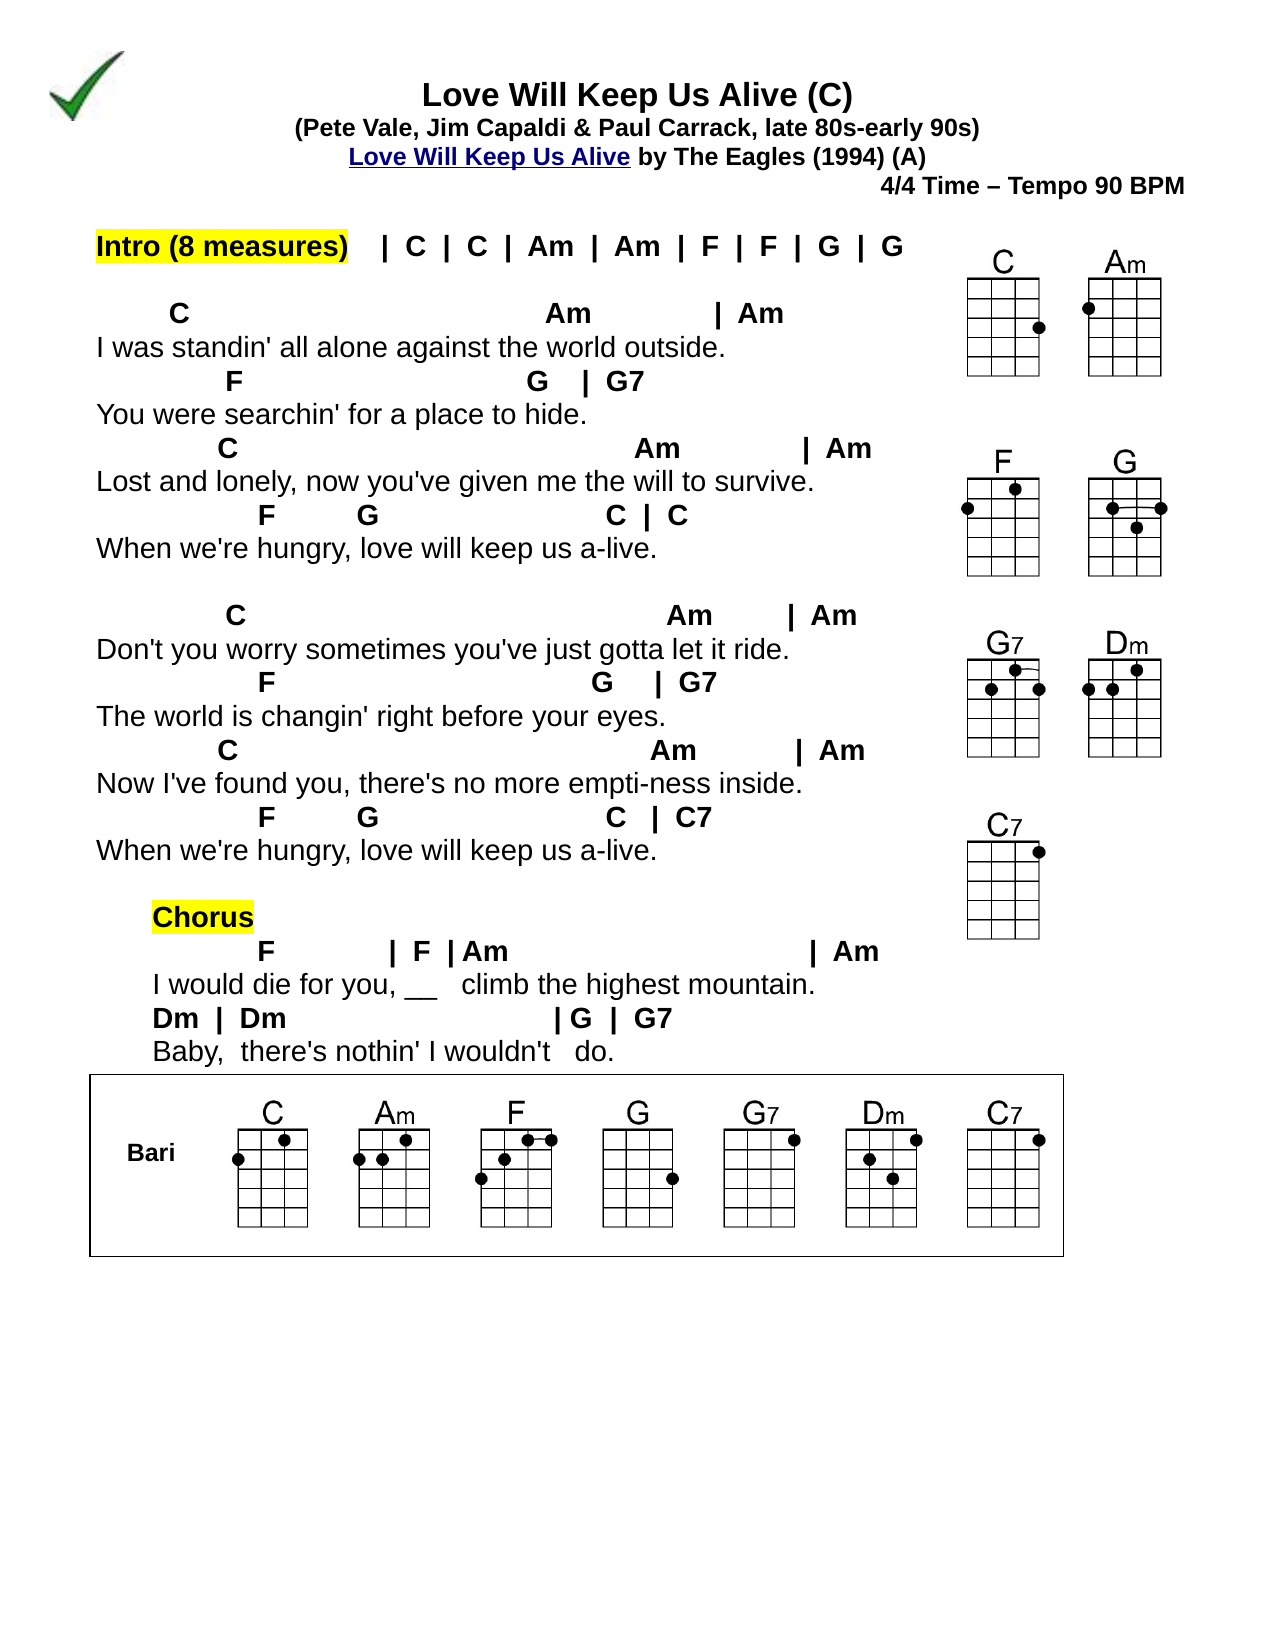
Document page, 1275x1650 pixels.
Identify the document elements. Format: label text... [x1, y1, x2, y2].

picture [948, 611, 1058, 776]
picture [706, 1080, 813, 1246]
table_cell [1064, 787, 1185, 1074]
picture [49, 51, 125, 121]
text 4/4 Time – Tempo 90 BPM [90, 171, 1185, 200]
picture [1069, 429, 1179, 595]
table_cell [698, 1075, 820, 1256]
table_cell [212, 1075, 333, 1256]
picture [341, 1080, 448, 1246]
picture [948, 1080, 1058, 1246]
table_cell [942, 605, 1063, 787]
picture [584, 1080, 691, 1246]
table_header Intro (8 measures) | C | C | Am | Am | F | F | G | G C Am | Am I was standin' all alone against the world outside. F G | G7 You were searchin' for a place to hide. C Am | Am Lost and lonely, now you've given me the will to survive. F G C | C When we're hungry, love will keep us a-live. C Am | Am Don't you worry sometimes you've just gotta let it ride. F G | G7 The world is changin' right before your eyes. C Am | Am Now I've found you, there's no more empti-ness inside. F G C | C7 When we're hungry, love will keep us a-live. Chorus F | F | Am | Am I would die for you, __ climb the highest mountain. Dm | Dm | G | G7 Baby, there's nothin' I wouldn't do. [90, 224, 942, 1074]
table_cell [455, 1075, 577, 1256]
table_cell [1064, 605, 1185, 787]
table_header [942, 224, 1063, 424]
table_cell [1064, 1074, 1185, 1256]
picture [948, 792, 1058, 958]
picture [1069, 229, 1179, 395]
table_cell [942, 787, 1063, 1074]
picture [219, 1080, 326, 1246]
table_cell [942, 1075, 1063, 1256]
picture [948, 429, 1058, 595]
text Love Will Keep Us Alive (C) [125, 75, 1185, 113]
picture [948, 229, 1058, 395]
table_cell Bari [91, 1075, 212, 1256]
table_header [1064, 224, 1185, 424]
table_cell [333, 1075, 455, 1256]
picture [827, 1080, 935, 1246]
picture [1069, 611, 1179, 776]
table_cell [942, 424, 1063, 605]
picture [462, 1080, 569, 1246]
text (Pete Vale, Jim Capaldi & Paul Carrack, late 80s-early 90s) [90, 113, 1185, 142]
table_cell [1064, 424, 1185, 605]
table_cell [577, 1075, 698, 1256]
table_cell [820, 1075, 942, 1256]
text Love Will Keep Us Alive by The Eagles (1994) (A) [90, 142, 1185, 171]
